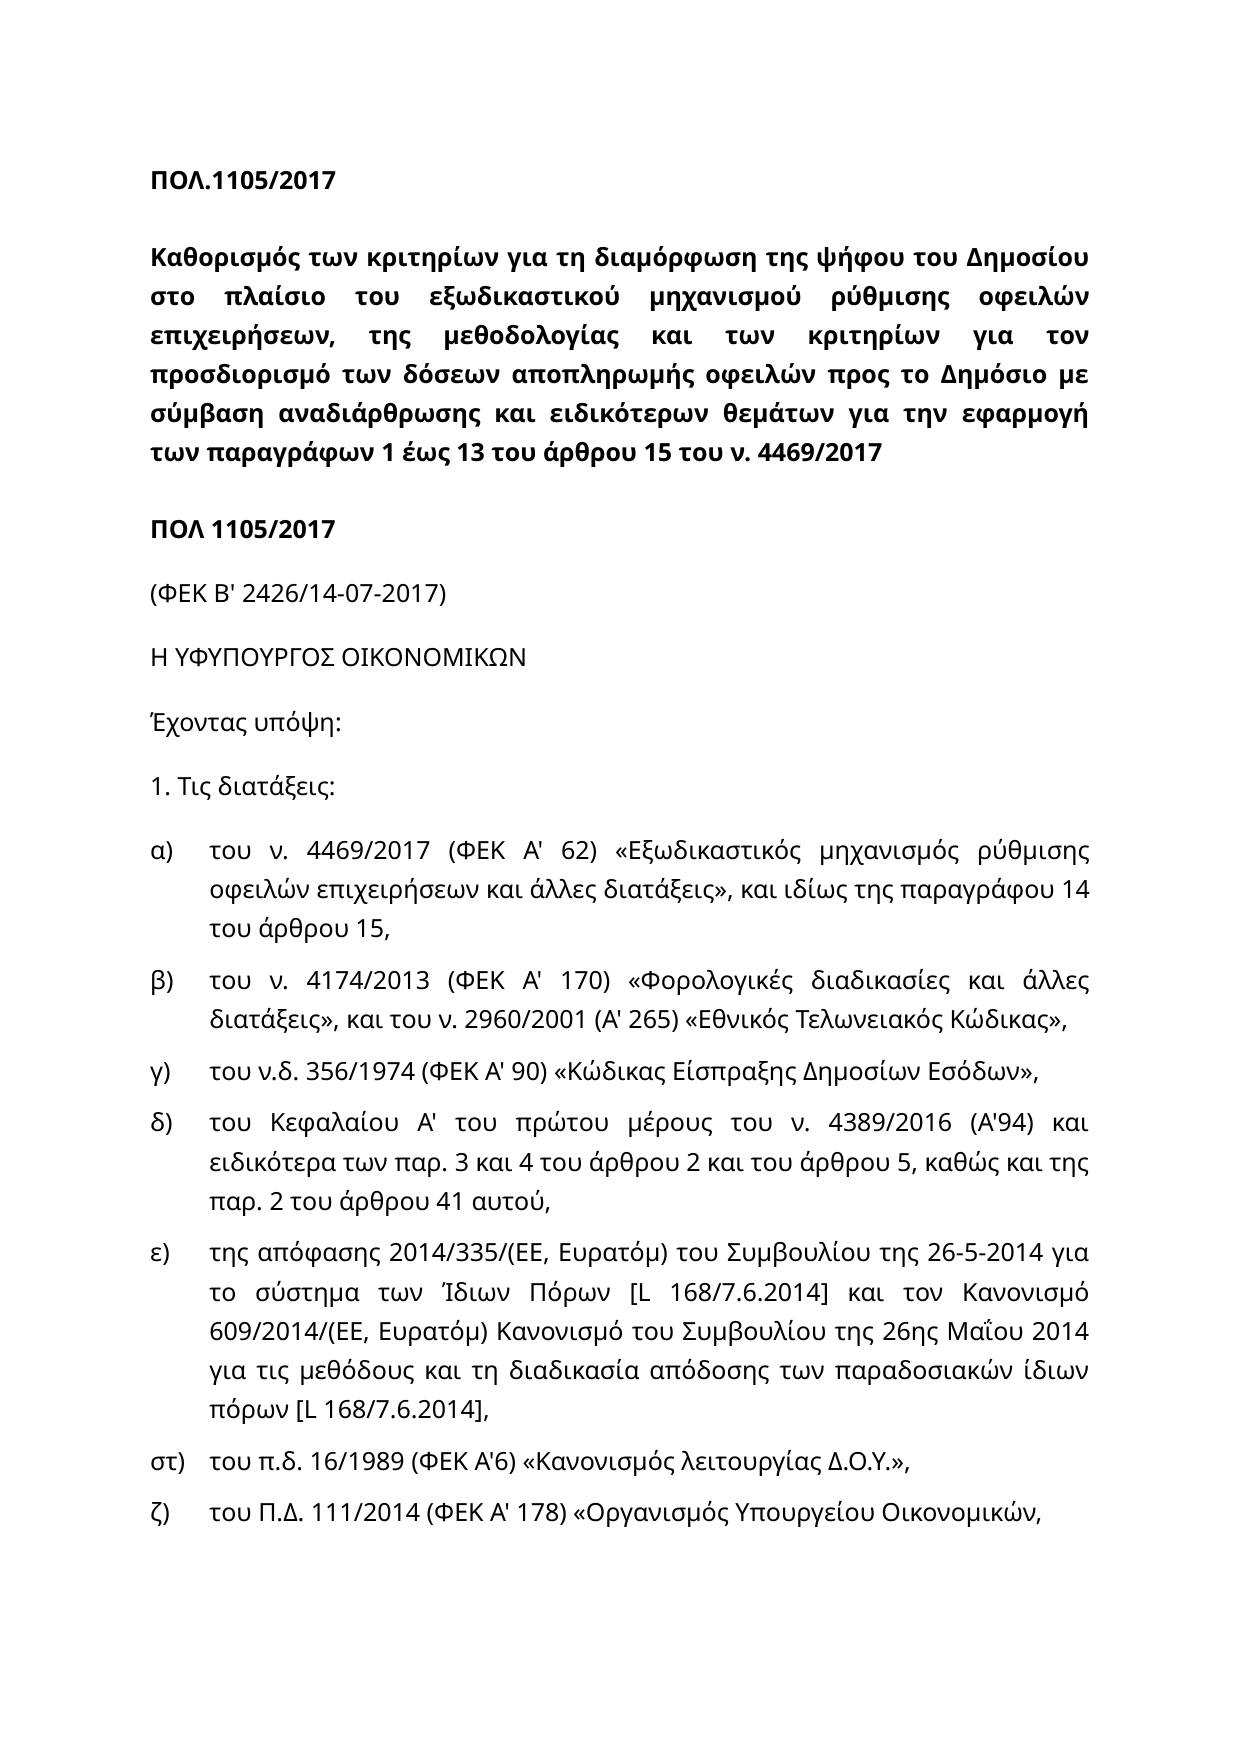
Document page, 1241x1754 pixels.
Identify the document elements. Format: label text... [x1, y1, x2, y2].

title ΠΟΛ.1105/2017 [150, 162, 1090, 197]
list γ) του ν.δ. 356/1974 (ΦΕΚ Α' 90) «Κώδικας Είσπραξης Δημοσίων Εσόδων», [150, 1053, 1090, 1087]
text Η ΥΦΥΠΟΥΡΓΟΣ ΟΙΚΟΝΟΜΙΚΩΝ [150, 640, 1090, 674]
title Καθορισμός των κριτηρίων για τη διαμόρφωση της ψήφου του Δημοσίου στο πλαίσιο του εξωδικαστικού μηχανισμού ρύθμισης οφειλών επιχειρήσεων, της μεθοδολογίας και των κριτηρίων για τον προσδιορισμό των δόσεων αποπληρωμής οφειλών προς το Δημόσιο με σύμβαση αναδιάρθρωσης και ειδικότερων θεμάτων για την εφαρμογή των παραγράφων 1 έως 13 του άρθρου 15 του ν. 4469/2017 [150, 239, 1090, 469]
list α) του ν. 4469/2017 (ΦΕΚ Α' 62) «Εξωδικαστικός μηχανισμός ρύθμισης οφειλών επιχειρήσεων και άλλες διατάξεις», και ιδίως της παραγράφου 14 του άρθρου 15, [150, 832, 1090, 945]
text (ΦΕΚ Β' 2426/14-07-2017) [150, 576, 1090, 610]
list δ) του Κεφαλαίου Α' του πρώτου μέρους του ν. 4389/2016 (Α'94) και ειδικότερα των παρ. 3 και 4 του άρθρου 2 και του άρθρου 5, καθώς και της παρ. 2 του άρθρου 41 αυτού, [150, 1105, 1090, 1217]
list β) του ν. 4174/2013 (ΦΕΚ Α' 170) «Φορολογικές διαδικασίες και άλλες διατάξεις», και του ν. 2960/2001 (Α' 265) «Εθνικός Τελωνειακός Κώδικας», [150, 962, 1090, 1036]
list ε) της απόφασης 2014/335/(ΕΕ, Ευρατόμ) του Συμβουλίου της 26-5-2014 για το σύστημα των Ίδιων Πόρων [L 168/7.6.2014] και τον Κανονισμό 609/2014/(ΕΕ, Ευρατόμ) Κανονισμό του Συμβουλίου της 26ης Μαΐου 2014 για τις μεθόδους και τη διαδικασία απόδοσης των παραδοσιακών ίδιων πόρων [L 168/7.6.2014], [150, 1235, 1090, 1426]
text ΠΟΛ 1105/2017 [150, 512, 1090, 546]
list στ) του π.δ. 16/1989 (ΦΕΚ Α'6) «Κανονισμός λειτουργίας Δ.Ο.Υ.», [150, 1443, 1090, 1477]
text Έχοντας υπόψη: [150, 704, 1090, 738]
list ζ) του Π.Δ. 111/2014 (ΦΕΚ Α' 178) «Οργανισμός Υπουργείου Οικονομικών, [150, 1495, 1090, 1529]
text 1. Τις διατάξεις: [150, 768, 1090, 802]
